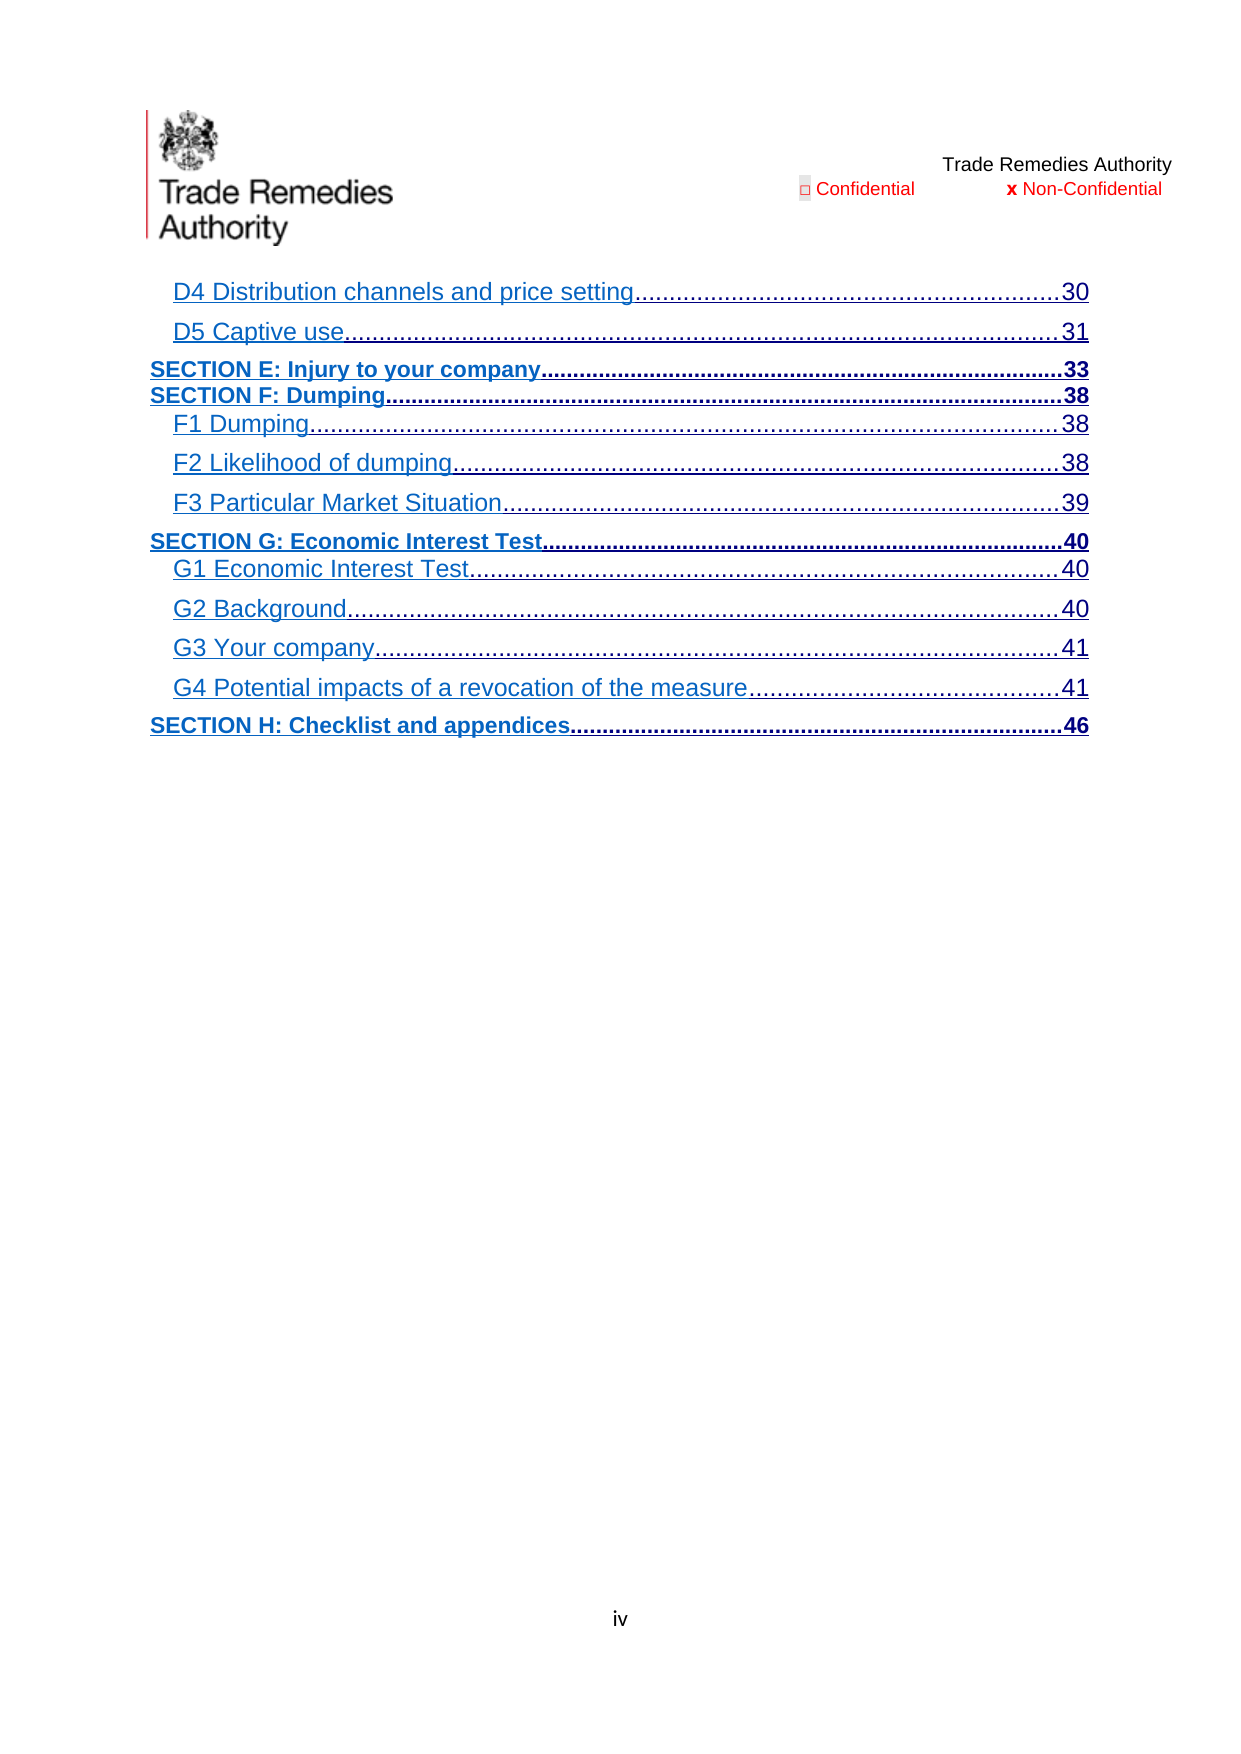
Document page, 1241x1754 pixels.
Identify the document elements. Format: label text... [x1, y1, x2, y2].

text F1 Dumping 38 [173, 409, 1090, 438]
text SECTION F: Dumping 38 [150, 382, 1090, 409]
text SECTION E: Injury to your company 33 [150, 356, 1090, 382]
text G1 Economic Interest Test 40 [173, 554, 1090, 583]
text G4 Potential impacts of a revocation of the measure 41 [173, 673, 1090, 702]
text G2 Background 40 [173, 593, 1090, 623]
text G3 Your company 41 [173, 633, 1090, 662]
text D4 Distribution channels and price setting 30 [173, 277, 1090, 306]
text SECTION G: Economic Interest Test 40 [150, 528, 1090, 554]
text F3 Particular Market Situation 39 [173, 488, 1090, 517]
text SECTION H: Checklist and appendices 46 [150, 712, 1090, 739]
text D5 Captive use 31 [173, 317, 1090, 346]
text F2 Likelihood of dumping 38 [173, 448, 1090, 478]
